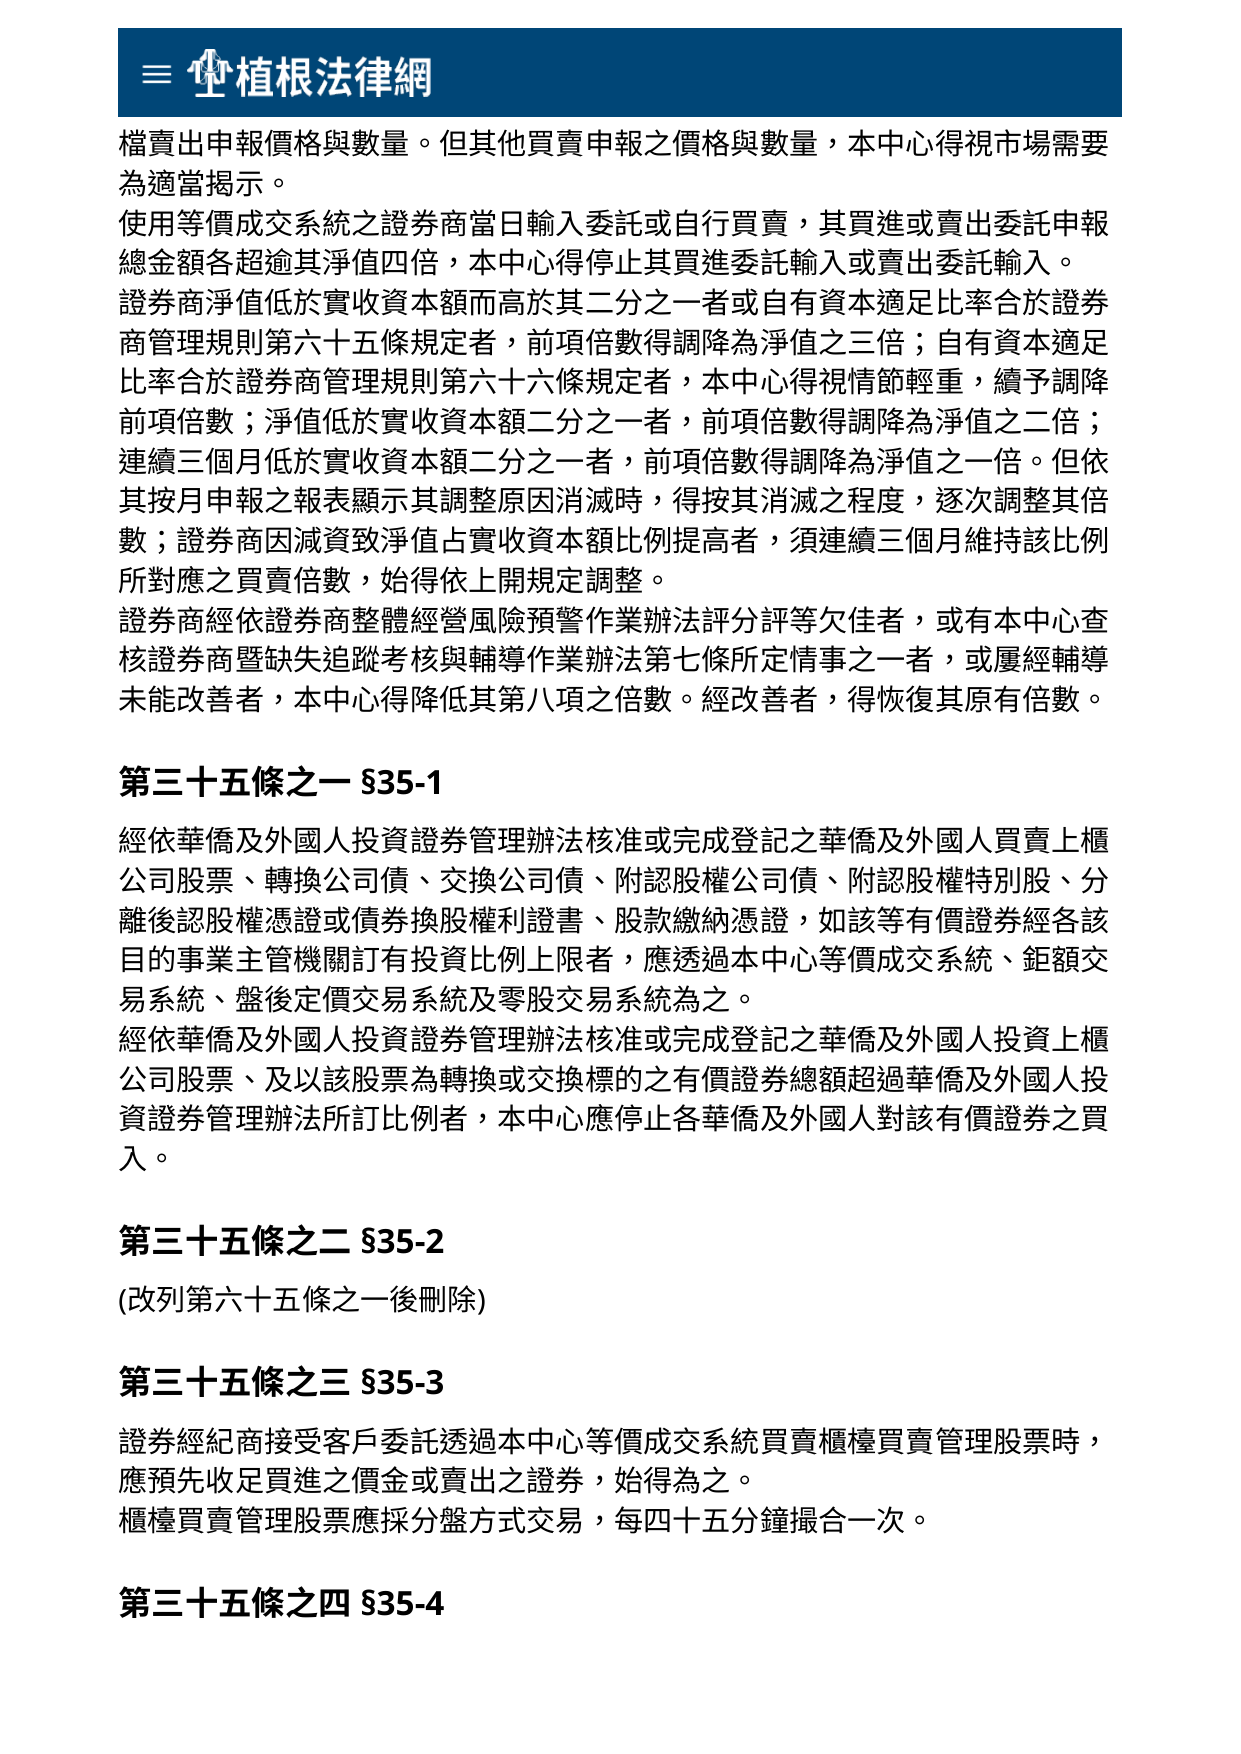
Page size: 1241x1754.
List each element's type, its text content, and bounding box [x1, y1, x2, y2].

text 經依華僑及外國人投資證券管理辦法核准或完成登記之華僑及外國人買賣上櫃公司股票、轉換公司債、交換公司債、附認股權公司債、附認股權特別股、分離後認股權憑證或債券換股權利證書、股款繳納憑證，如該等有價證券經各該目的事業主管機關訂有投資比例上限者，應透過本中心等價成交系統、鉅額交易系統、盤後定價交易系統及零股交易系統為之。 [118, 821, 1122, 1019]
text 第三十五條之三 §35-3 [118, 1359, 1122, 1404]
text 經依華僑及外國人投資證券管理辦法核准或完成登記之華僑及外國人投資上櫃公司股票、及以該股票為轉換或交換標的之有價證券總額超過華僑及外國人投資證券管理辦法所訂比例者，本中心應停止各華僑及外國人對該有價證券之買入。 [118, 1019, 1122, 1178]
text 櫃檯買賣管理股票應採分盤方式交易，每四十五分鐘撮合一次。 [118, 1500, 1122, 1540]
text 使用等價成交系統之證券商當日輸入委託或自行買賣，其買進或賣出委託申報總金額各超逾其淨值四倍，本中心得停止其買進委託輸入或賣出委託輸入。 [118, 203, 1122, 282]
picture [118, 28, 1122, 117]
text 證券商經依證券商整體經營風險預警作業辦法評分評等欠佳者，或有本中心查核證券商暨缺失追蹤考核與輔導作業辦法第七條所定情事之一者，或屢經輔導未能改善者，本中心得降低其第八項之倍數。經改善者，得恢復其原有倍數。 [118, 600, 1122, 719]
text (改列第六十五條之一後刪除) [118, 1279, 1122, 1319]
text 第三十五條之一 §35-1 [118, 758, 1122, 804]
text 檔賣出申報價格與數量。但其他買賣申報之價格與數量，本中心得視市場需要為適當揭示。 [118, 123, 1122, 203]
text 第三十五條之四 §35-4 [118, 1580, 1122, 1625]
text 證券商淨值低於實收資本額而高於其二分之一者或自有資本適足比率合於證券商管理規則第六十五條規定者，前項倍數得調降為淨值之三倍；自有資本適足比率合於證券商管理規則第六十六條規定者，本中心得視情節輕重，續予調降前項倍數；淨值低於實收資本額二分之一者，前項倍數得調降為淨值之二倍；連續三個月低於實收資本額二分之一者，前項倍數得調降為淨值之一倍。但依其按月申報之報表顯示其調整原因消滅時，得按其消滅之程度，逐次調整其倍數；證券商因減資致淨值占實收資本額比例提高者，須連續三個月維持該比例所對應之買賣倍數，始得依上開規定調整。 [118, 282, 1122, 600]
text 第三十五條之二 §35-2 [118, 1217, 1122, 1263]
text 證券經紀商接受客戶委託透過本中心等價成交系統買賣櫃檯買賣管理股票時，應預先收足買進之價金或賣出之證券，始得為之。 [118, 1421, 1122, 1500]
